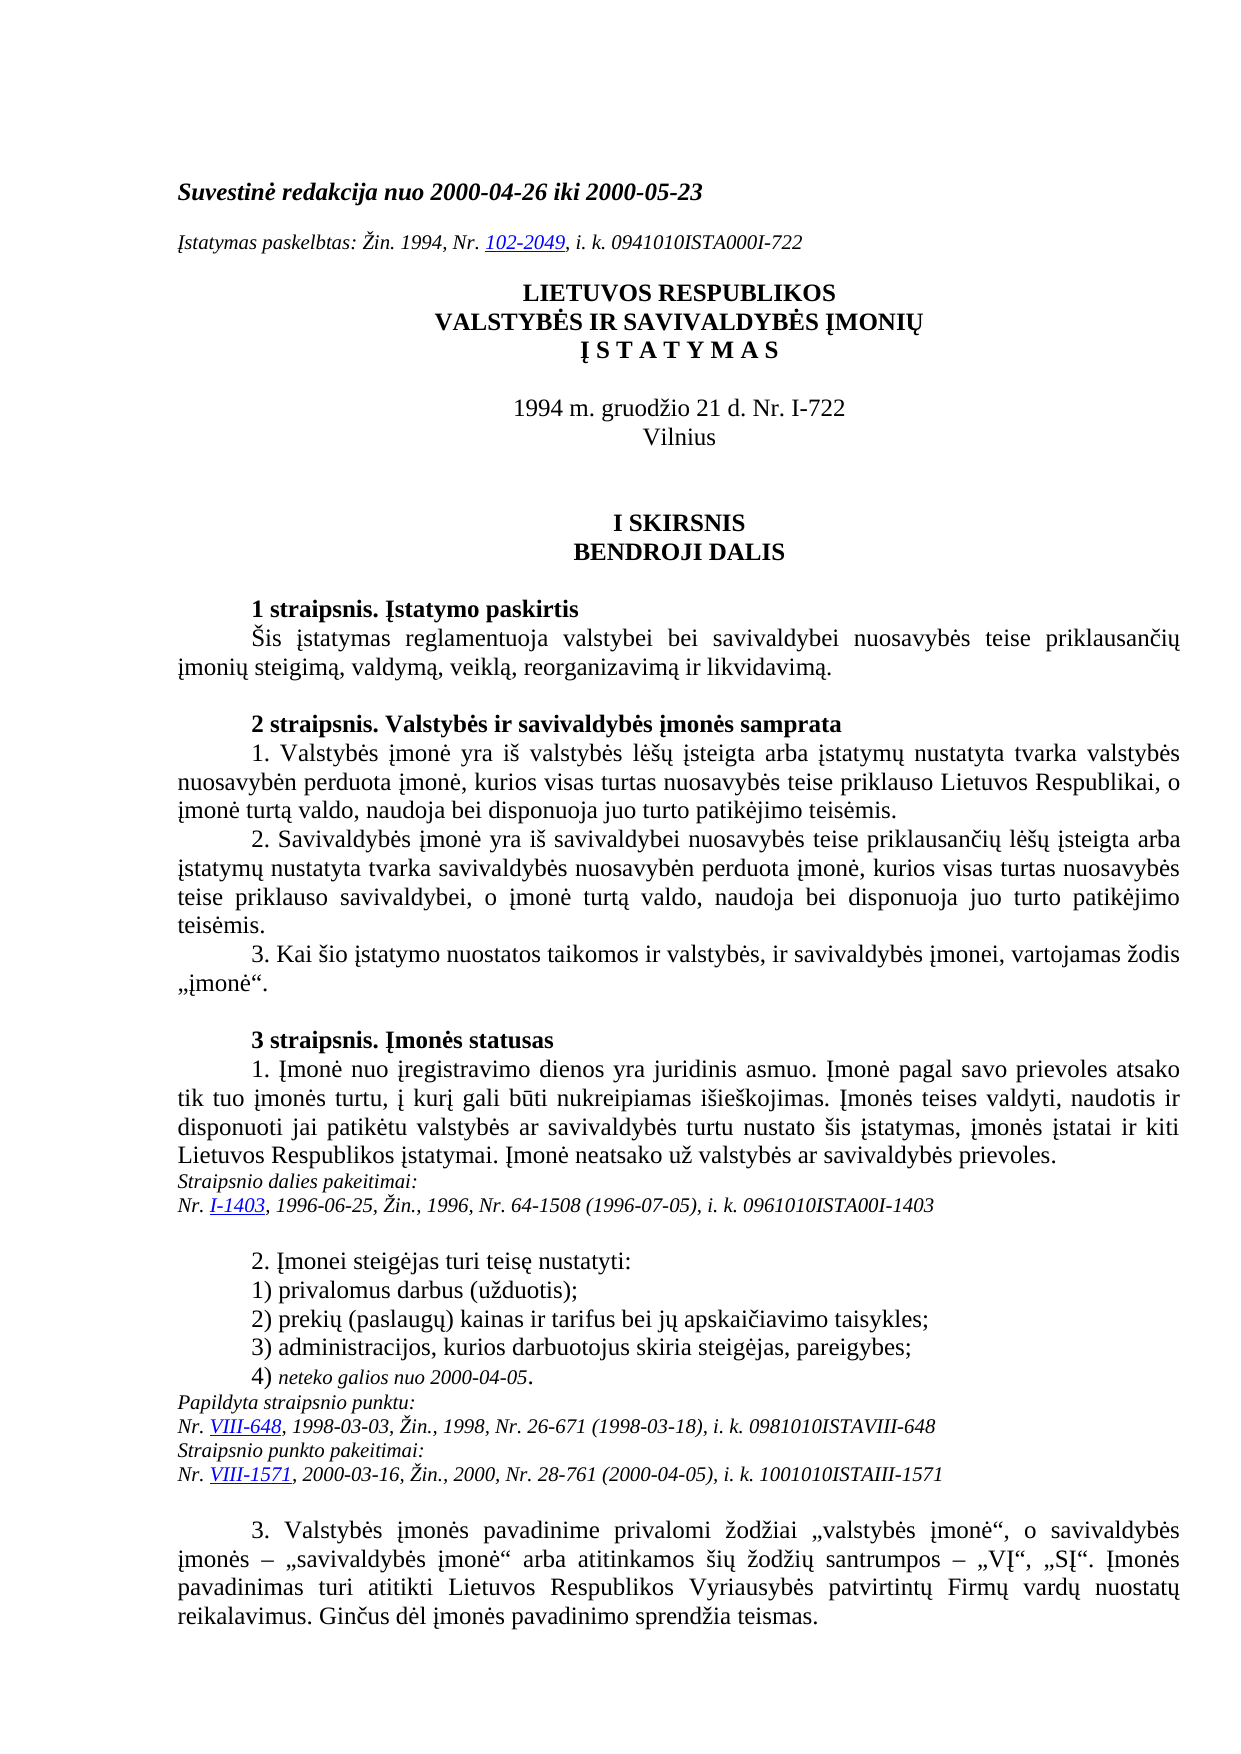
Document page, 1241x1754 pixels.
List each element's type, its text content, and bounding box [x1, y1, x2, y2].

text 1. Valstybės įmonė yra iš valstybės lėšų įsteigta arba įstatymų nustatyta tvarka valstybės nuosavybėn perduota įmonė, kurios visas turtas nuosavybės teise priklauso Lietuvos Respublikai, o įmonė turtą valdo, naudoja bei disponuoja juo turto patikėjimo teisėmis. [177, 738, 1181, 824]
text Įstatymas paskelbtas: Žin. 1994, Nr. 102-2049, i. k. 0941010ISTA000I-722 [177, 230, 1181, 254]
text BENDROJI DALIS [177, 537, 1181, 566]
text Nr. VIII-1571, 2000-03-16, Žin., 2000, Nr. 28-761 (2000-04-05), i. k. 1001010ISTAIII-1571 [177, 1462, 1181, 1486]
text 2. Savivaldybės įmonė yra iš savivaldybei nuosavybės teise priklausančių lėšų įsteigta arba įstatymų nustatyta tvarka savivaldybės nuosavybėn perduota įmonė, kurios visas turtas nuosavybės teise priklauso savivaldybei, o įmonė turtą valdo, naudoja bei disponuoja juo turto patikėjimo teisėmis. [177, 824, 1181, 939]
text Nr. VIII-648, 1998-03-03, Žin., 1998, Nr. 26-671 (1998-03-18), i. k. 0981010ISTAVIII-648 [177, 1414, 1181, 1438]
text Papildyta straipsnio punktu: [177, 1390, 1181, 1414]
text 2. Įmonei steigėjas turi teisę nustatyti: [177, 1246, 1181, 1275]
text Nr. I-1403, 1996-06-25, Žin., 1996, Nr. 64-1508 (1996-07-05), i. k. 0961010ISTA00I-1403 [177, 1193, 1181, 1217]
text I SKIRSNIS [177, 508, 1181, 537]
text Straipsnio dalies pakeitimai: [177, 1169, 1181, 1193]
text 3. Kai šio įstatymo nuostatos taikomos ir valstybės, ir savivaldybės įmonei, vartojamas žodis „įmonė“. [177, 939, 1181, 997]
text 3. Valstybės įmonės pavadinime privalomi žodžiai „valstybės įmonė“, o savivaldybės įmonės – „savivaldybės įmonė“ arba atitinkamos šių žodžių santrumpos – „VĮ“, „SĮ“. Įmonės pavadinimas turi atitikti Lietuvos Respublikos Vyriausybės patvirtintų Firmų vardų nuostatų reikalavimus. Ginčus dėl įmonės pavadinimo sprendžia teismas. [177, 1515, 1181, 1630]
text 3 straipsnis. Įmonės statusas [177, 1026, 1181, 1054]
text 2) prekių (paslaugų) kainas ir tarifus bei jų apskaičiavimo taisykles; [177, 1304, 1181, 1332]
text 1 straipsnis. Įstatymo paskirtis [177, 594, 1181, 623]
text 1994 m. gruodžio 21 d. Nr. I-722 [177, 393, 1181, 422]
text Vilnius [177, 422, 1181, 451]
text 1. Įmonė nuo įregistravimo dienos yra juridinis asmuo. Įmonė pagal savo prievoles atsako tik tuo įmonės turtu, į kurį gali būti nukreipiamas išieškojimas. Įmonės teises valdyti, naudotis ir disponuoti jai patikėtu valstybės ar savivaldybės turtu nustato šis įstatymas, įmonės įstatai ir kiti Lietuvos Respublikos įstatymai. Įmonė neatsako už valstybės ar savivaldybės prievoles. [177, 1054, 1181, 1169]
text 1) privalomus darbus (užduotis); [177, 1275, 1181, 1304]
text Straipsnio punkto pakeitimai: [177, 1438, 1181, 1462]
text 2 straipsnis. Valstybės ir savivaldybės įmonės samprata [177, 709, 1181, 738]
text Suvestinė redakcija nuo 2000-04-26 iki 2000-05-23 [177, 177, 1181, 206]
text Šis įstatymas reglamentuoja valstybei bei savivaldybei nuosavybės teise priklausančių įmonių steigimą, valdymą, veiklą, reorganizavimą ir likvidavimą. [177, 623, 1181, 681]
text LIETUVOS RESPUBLIKOS VALSTYBĖS IR SAVIVALDYBĖS ĮMONIŲ Į S T A T Y M A S [177, 278, 1181, 364]
text 3) administracijos, kurios darbuotojus skiria steigėjas, pareigybes; [177, 1332, 1181, 1361]
text 4) neteko galios nuo 2000-04-05. [177, 1361, 1181, 1390]
